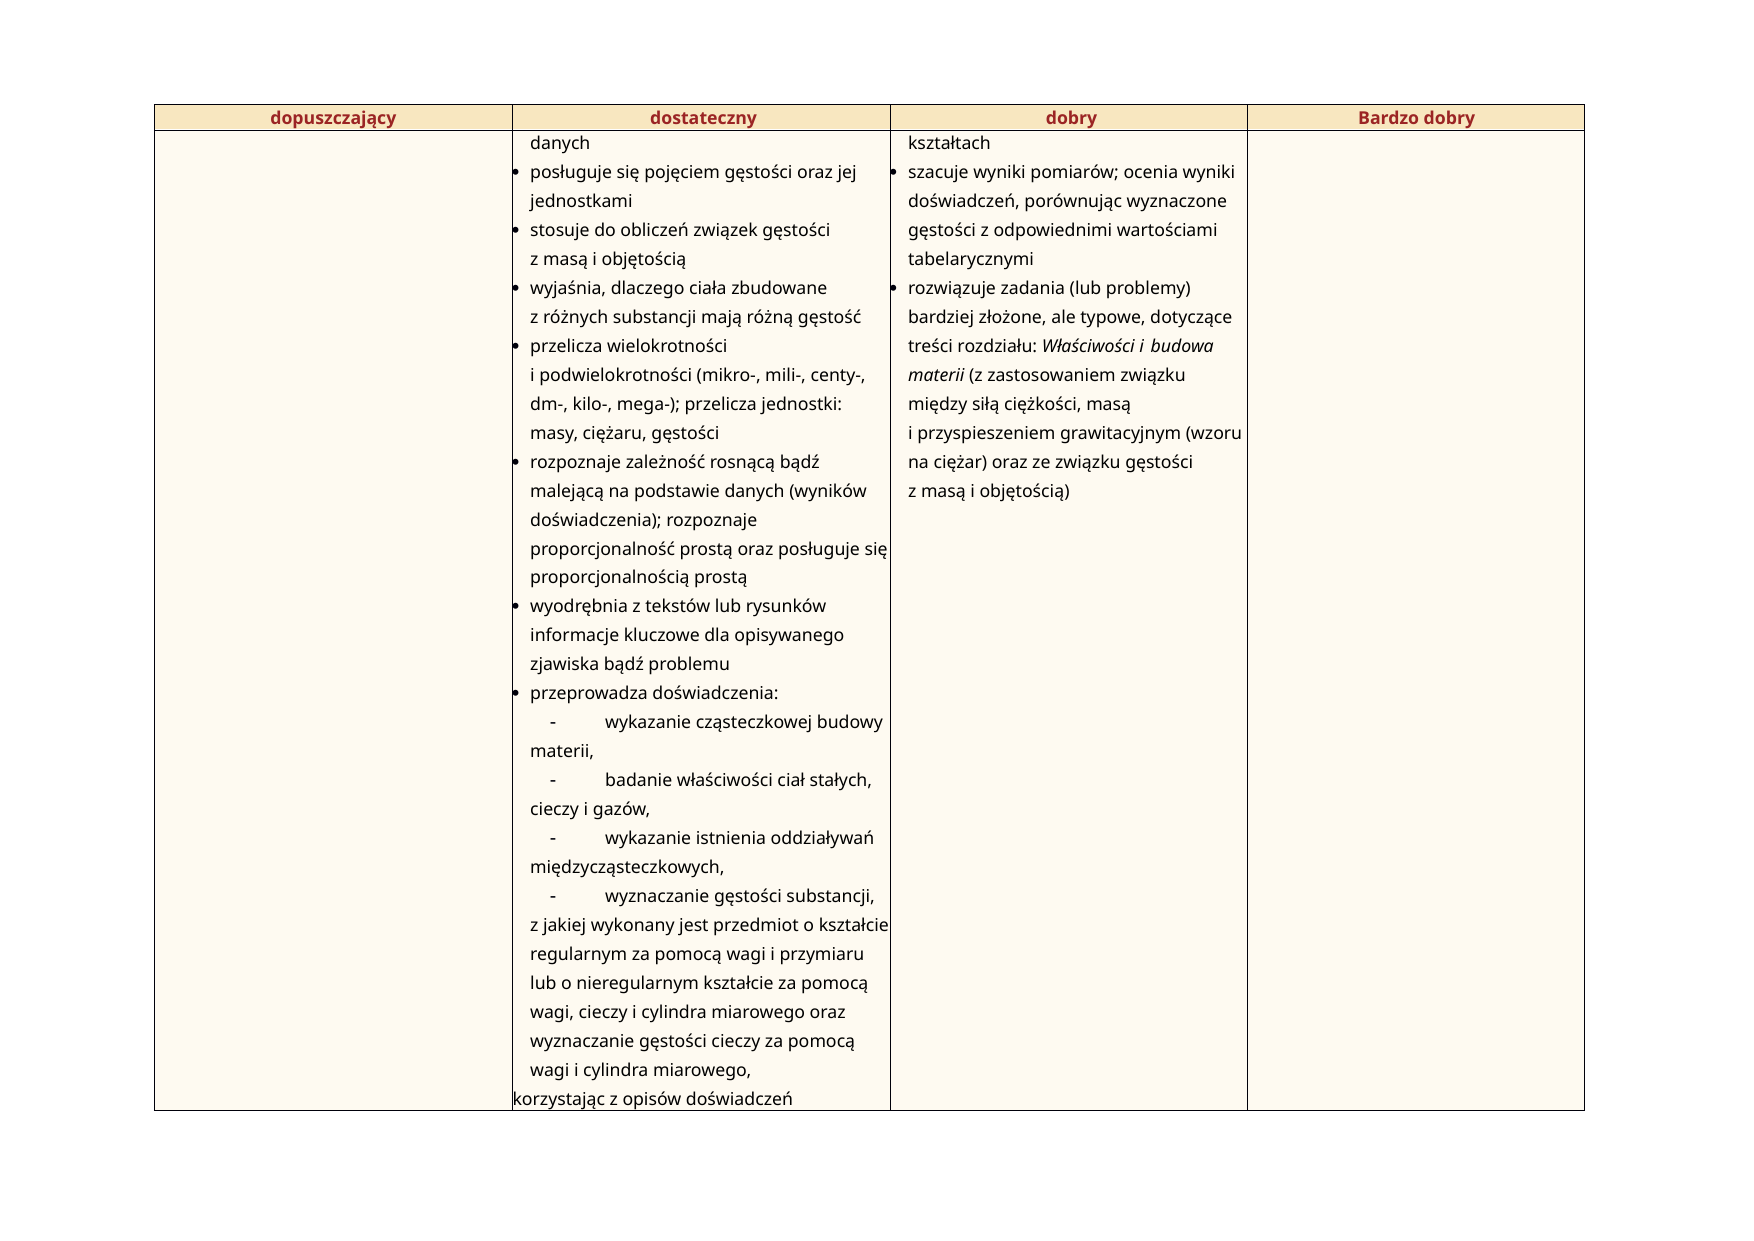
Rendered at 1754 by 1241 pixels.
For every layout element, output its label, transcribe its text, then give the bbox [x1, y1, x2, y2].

table_header dopuszczający [155, 105, 512, 129]
table_header Bardzo dobry [1248, 105, 1584, 129]
table_header dostateczny [513, 105, 890, 129]
table_header dobry [891, 105, 1247, 129]
table_cell Uczeń: posługuje się pojęciem hipotezy wyjaśnia zjawisko zmiany objętości cieczy w wyniku mieszania się, opierając się na doświadczeniu modelowym Rwyjaśnia, na czym polega zjawisko dyfuzji i od czego zależy jego szybkość Rwymienia rodzaje menisków; opisuje występowanie menisku jako skutek oddziaływań międzycząsteczkowych Rna podstawie widocznego menisku danej cieczy w cienkiej rurce określa, czy większe są siły przylegania czy siły spójności wyjaśnia, że podział na ciała sprężyste, plastyczne i kruche jest podziałem nieostrym; posługuje się pojęciem twardości minerałów analizuje różnice w budowie mikroskopowej ciał stałych, cieczy i gazów; posługuje się pojęciem powierzchni swobodnej analizuje różnice gęstości substancji w różnych stanach skupienia wynikające z budowy mikroskopowej ciał stałych, cieczy i gazów (analizuje zmiany gęstości przy zmianie stanu skupienia, zwłaszcza w przypadku przejścia z cieczy w gaz, i wiąże to ze zmianami w strukturze mikroskopowej) wyznacza masę ciała za pomocą wagi laboratoryjnej; szacuje rząd wielkości spodziewanego wyniku przeprowadza doświadczenia: badanie wpływu detergentu na napięcie powierzchniowe, badanie, od czego zależy kształt kropli, korzystając z opisów doświadczeń i przestrzegając zasad bezpieczeństwa; formułuje wnioski planuje doświadczenia związane z wyznaczeniem gęstości cieczy oraz ciał stałych o regularnych i nieregularnych kształtach szacuje wyniki pomiarów; ocenia wyniki doświadczeń, porównując wyznaczone gęstości z odpowiednimi wartościami tabelarycznymi rozwiązuje zadania (lub problemy) bardziej złożone, ale typowe, dotyczące treści rozdziału: Właściwości i budowa materii (z zastosowaniem związku między siłą ciężkości, masą i przyspieszeniem grawitacyjnym (wzoru na ciężar) oraz ze związku gęstości z masą i objętością) [891, 131, 1247, 1110]
table_cell Uczeń: podaje podstawowe założenia cząsteczkowej teorii budowy materii Rpodaje przykłady zjawiska dyfuzji w przyrodzie i w życiu codziennym posługuje się pojęciem oddziaływań międzycząsteczkowych; odróżnia siły spójności od sił przylegania, rozpoznaje i opisuje te siły wskazuje w otaczającej rzeczywistości przykłady zjawisk opisywanych za pomocą oddziaływań międzycząsteczkowych (sił spójności i przylegania) wyjaśnia napięcie powierzchniowe jako skutek działania sił spójności doświadczalnie demonstruje zjawisko napięcia powierzchniowego, korzystając z opisu ilustruje istnienie sił spójności i w tym kontekście opisuje zjawisko napięcia powierzchniowego (na wybranym przykładzie) ilustruje działanie sił spójności na przykładzie mechanizmu tworzenia się kropli; tłumaczy formowanie się kropli w kontekście istnienia sił spójności charakteryzuje ciała sprężyste, plastyczne i kruche; posługuje się pojęciem siły sprężystości opisuje budowę mikroskopową ciał stałych, cieczy i gazów (strukturę mikroskopową substancji w różnych jej fazach) określa i porównuje właściwości ciał stałych, cieczy i gazów analizuje różnice gęstości (ułożenia cząsteczek) substancji w różnych stanach skupienia wynikające z budowy mikroskopowej ciał stałych, cieczy i gazów stosuje do obliczeń związek między siłą ciężkości, masą i przyspieszeniem grawitacyjnym oblicza i zapisuje wynik zgodnie z zasadami zaokrąglania oraz zachowaniem liczby cyfr znaczących wynikającej z dokładności danych posługuje się pojęciem gęstości oraz jej jednostkami stosuje do obliczeń związek gęstości z masą i objętością wyjaśnia, dlaczego ciała zbudowane z różnych substancji mają różną gęstość przelicza wielokrotności i podwielokrotności (mikro-, mili-, centy-, dm-, kilo-, mega-); przelicza jednostki: masy, ciężaru, gęstości rozpoznaje zależność rosnącą bądź malejącą na podstawie danych (wyników doświadczenia); rozpoznaje proporcjonalność prostą oraz posługuje się proporcjonalnością prostą wyodrębnia z tekstów lub rysunków informacje kluczowe dla opisywanego zjawiska bądź problemu przeprowadza doświadczenia: wykazanie cząsteczkowej budowy materii, badanie właściwości ciał stałych, cieczy i gazów, wykazanie istnienia oddziaływań międzycząsteczkowych, wyznaczanie gęstości substancji, z jakiej wykonany jest przedmiot o kształcie regularnym za pomocą wagi i przymiaru lub o nieregularnym kształcie za pomocą wagi, cieczy i cylindra miarowego oraz wyznaczanie gęstości cieczy za pomocą wagi i cylindra miarowego, korzystając z opisów doświadczeń i przestrzegając zasad bezpieczeństwa; przedstawia wyniki i formułuje wnioski opisuje przebieg doświadczenia; wyróżnia kluczowe kroki i sposób postępowania oraz wskazuje rolę użytych przyrządów posługuje się pojęciem niepewności pomiarowej; zapisuje wynik pomiaru wraz z jego jednostką oraz z uwzględnieniem informacji o niepewności rozwiązuje typowe zadania lub problemy dotyczące treści rozdziału: Właściwości i budowa materii (stosuje związek między siłą ciężkości, masą i przyspieszeniem grawitacyjnym oraz korzysta ze związku gęstości z masą i objętością) [513, 131, 890, 1110]
table_cell Uczeń: uzasadnia kształt spadającej kropli wody projektuje i przeprowadza doświadczenia (inne niż opisane w podręczniku) wykazujące cząsteczkową budowę materii projektuje i wykonuje doświadczenie potwierdzające istnienie napięcia powierzchniowego wody projektuje i wykonuje doświadczenia wykazujące właściwości ciał stałych, cieczy i gazów projektuje doświadczenia związane z wyznaczeniem gęstości cieczy oraz ciał stałych o regularnych i nieregularnych kształtach rozwiązuje nietypowe (złożone) zadania, (lub problemy) dotyczące treści rozdziału: Właściwości i budowa materii (z zastosowaniem związku między siłą ciężkości, masą i przyspieszeniem grawitacyjnym (wzoru na ciężar) oraz związku gęstości z masą i objętością) realizuje projekt: Woda – białe bogactwo (lub inny związany z treściami rozdziału: Właściwości i budowa materii)) [1248, 131, 1584, 1110]
table_cell [155, 131, 512, 1110]
